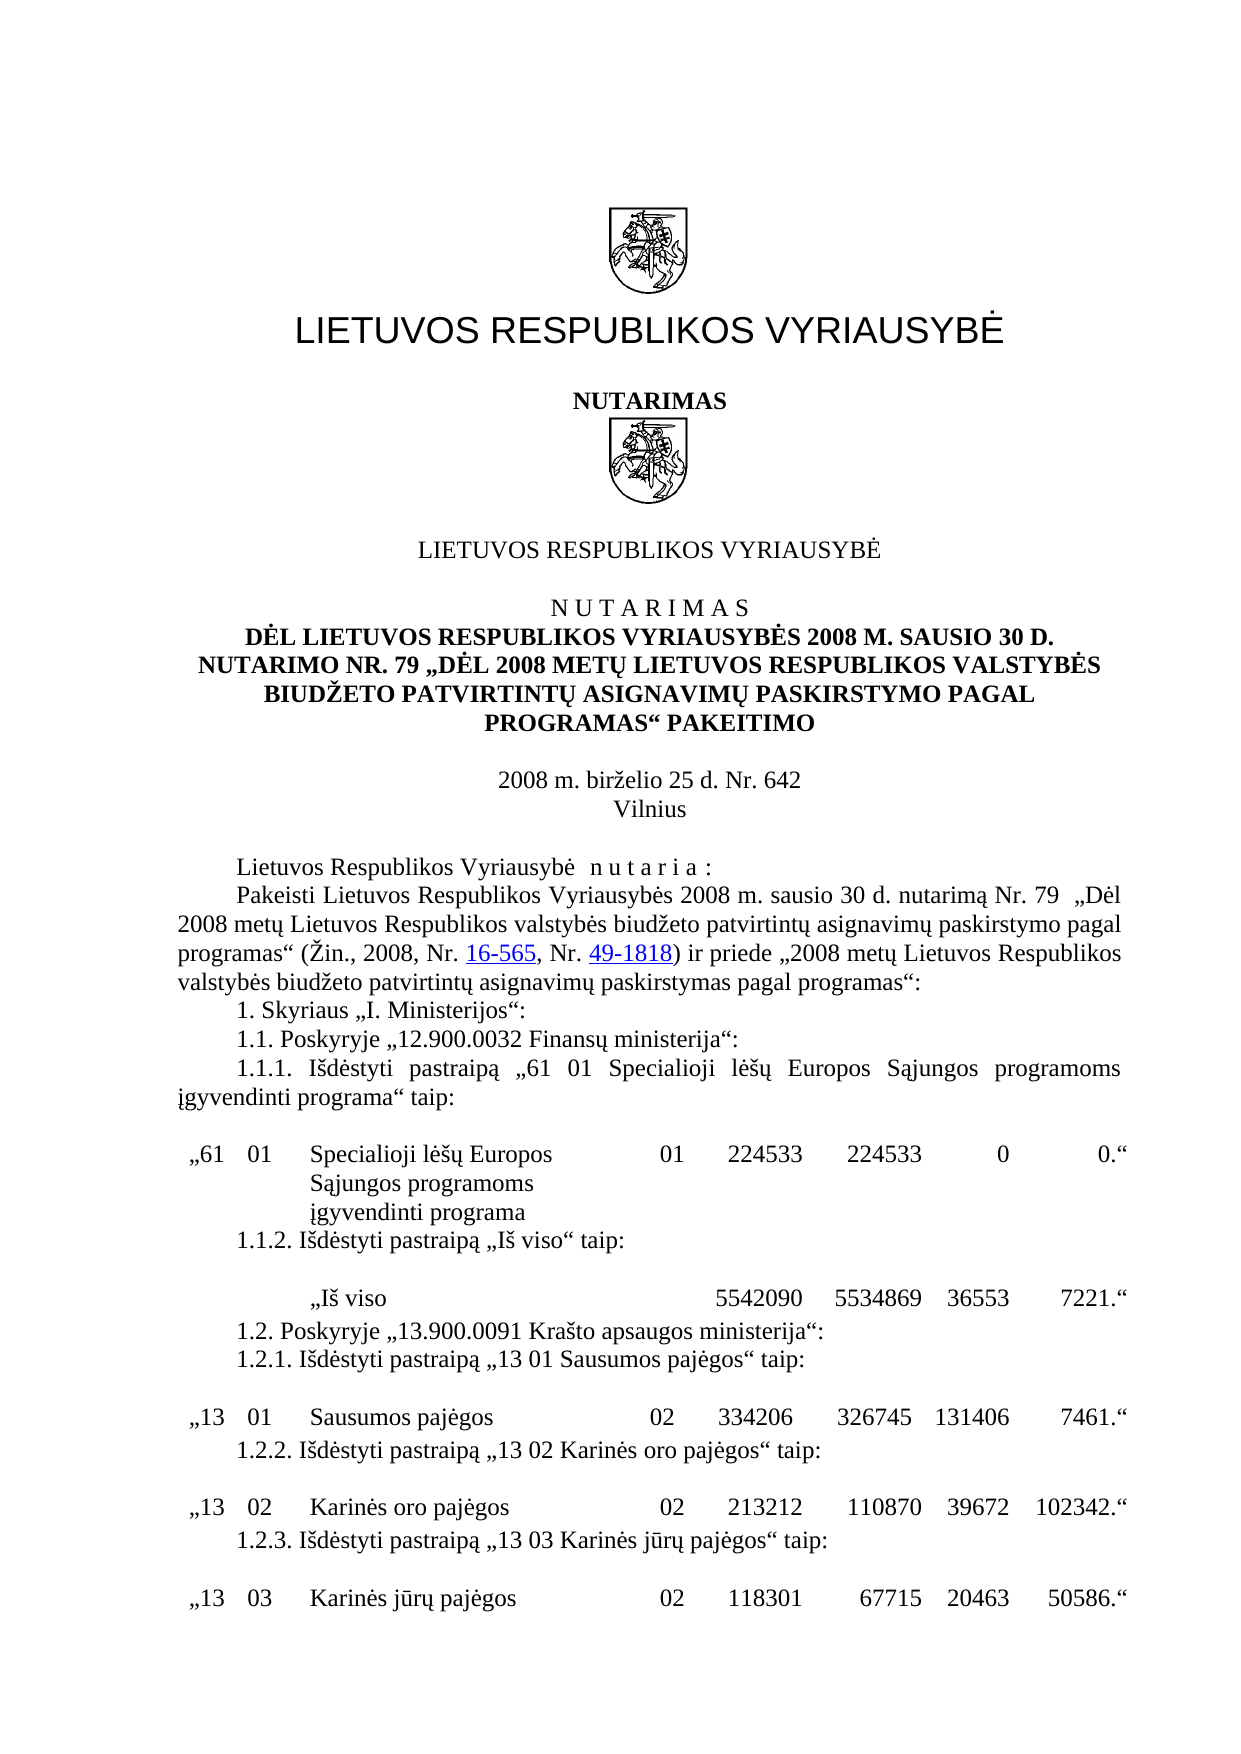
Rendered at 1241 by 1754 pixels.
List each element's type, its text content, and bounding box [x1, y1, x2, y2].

table_header „61 [177, 1139, 236, 1225]
table_header 5542090 [696, 1283, 814, 1316]
table_header „13 [177, 1492, 236, 1525]
text 1. Skyriaus „I. Ministerijos“: [177, 995, 1122, 1024]
table_header [236, 1283, 298, 1316]
table_header 213212 [696, 1492, 814, 1525]
text NUTARIMAS [177, 593, 1122, 622]
text 1.1. Poskyryje „12.900.0032 Finansų ministerija“: [177, 1024, 1122, 1053]
table_header [648, 1283, 696, 1316]
table_header 36553 [933, 1283, 1021, 1316]
table_header 01 [236, 1139, 298, 1225]
table_header Karinės jūrų pajėgos [298, 1583, 648, 1615]
table_header 02 [648, 1583, 696, 1615]
table_header 01 [236, 1402, 298, 1435]
table_header 0.“ [1021, 1139, 1139, 1225]
table_header „13 [177, 1583, 236, 1615]
table_header 20463 [933, 1583, 1021, 1615]
table_header 02 [638, 1402, 686, 1435]
table_header 131406 [923, 1402, 1021, 1435]
table_header 334206 [686, 1402, 804, 1435]
table_header Sausumos pajėgos [298, 1402, 638, 1435]
table_header [177, 1283, 236, 1316]
table_header Specialioji lėšų Europos Sąjungos programoms įgyvendinti programa [298, 1139, 648, 1225]
text DĖL LIETUVOS RESPUBLIKOS VYRIAUSYBĖS 2008 M. SAUSIO 30 D. NUTARIMO NR. 79 „DĖL 2008 METŲ LIETUVOS RESPUBLIKOS VALSTYBĖS BIUDŽETO PATVIRTINTŲ ASIGNAVIMŲ PASKIRSTYMO PAGAL PROGRAMAS“ PAKEITIMO [177, 622, 1122, 737]
table_header 102342.“ [1021, 1492, 1139, 1525]
text 1.1.2. Išdėstyti pastraipą „Iš viso“ taip: [177, 1225, 1122, 1254]
table_header 7461.“ [1021, 1402, 1139, 1435]
text 1.2.3. Išdėstyti pastraipą „13 03 Karinės jūrų pajėgos“ taip: [177, 1525, 1122, 1554]
text nutarimas [177, 386, 1122, 414]
text Pakeisti Lietuvos Respublikos Vyriausybės 2008 m. sausio 30 d. nutarimą Nr. 79 „Dėl 2008 metų Lietuvos Respublikos valstybės biudžeto patvirtintų asignavimų paskirstymo pagal programas“ (Žin., 2008, Nr. 16-565, Nr. 49-1818) ir priede „2008 metų Lietuvos Respublikos valstybės biudžeto patvirtintų asignavimų paskirstymas pagal programas“: [177, 880, 1122, 995]
table_header 01 [648, 1139, 696, 1225]
text 1.2.1. Išdėstyti pastraipą „13 01 Sausumos pajėgos“ taip: [177, 1344, 1122, 1373]
table_header 67715 [814, 1583, 933, 1615]
table_header 224533 [696, 1139, 814, 1225]
table_header 5534869 [814, 1283, 933, 1316]
table_header 0 [933, 1139, 1021, 1225]
text 1.2.2. Išdėstyti pastraipą „13 02 Karinės oro pajėgos“ taip: [177, 1435, 1122, 1463]
text Vilnius [177, 794, 1122, 823]
table_header 224533 [814, 1139, 933, 1225]
table_header 39672 [933, 1492, 1021, 1525]
table_header 02 [236, 1492, 298, 1525]
table_header 50586.“ [1021, 1583, 1139, 1615]
text Lietuvos Respublikos Vyriausybė [177, 535, 1122, 564]
table_header 110870 [814, 1492, 933, 1525]
table_header Karinės oro pajėgos [298, 1492, 648, 1525]
table_header 03 [236, 1583, 298, 1615]
table_header „Iš viso [298, 1283, 648, 1316]
text 1.2. Poskyryje „13.900.0091 Krašto apsaugos ministerija“: [177, 1316, 1122, 1344]
table_header 326745 [804, 1402, 923, 1435]
table_header 118301 [696, 1583, 814, 1615]
table_header 02 [648, 1492, 696, 1525]
table_header 7221.“ [1021, 1283, 1139, 1316]
text Lietuvos Respublikos Vyriausybė [177, 308, 1122, 352]
text 1.1.1. Išdėstyti pastraipą „61 01 Specialioji lėšų Europos Sąjungos programoms įgyvendinti programa“ taip: [177, 1053, 1122, 1110]
table_header „13 [177, 1402, 236, 1435]
text 2008 m. birželio 25 d. Nr. 642 [177, 765, 1122, 794]
text Lietuvos Respublikos Vyriausybė nutaria: [177, 852, 1122, 880]
